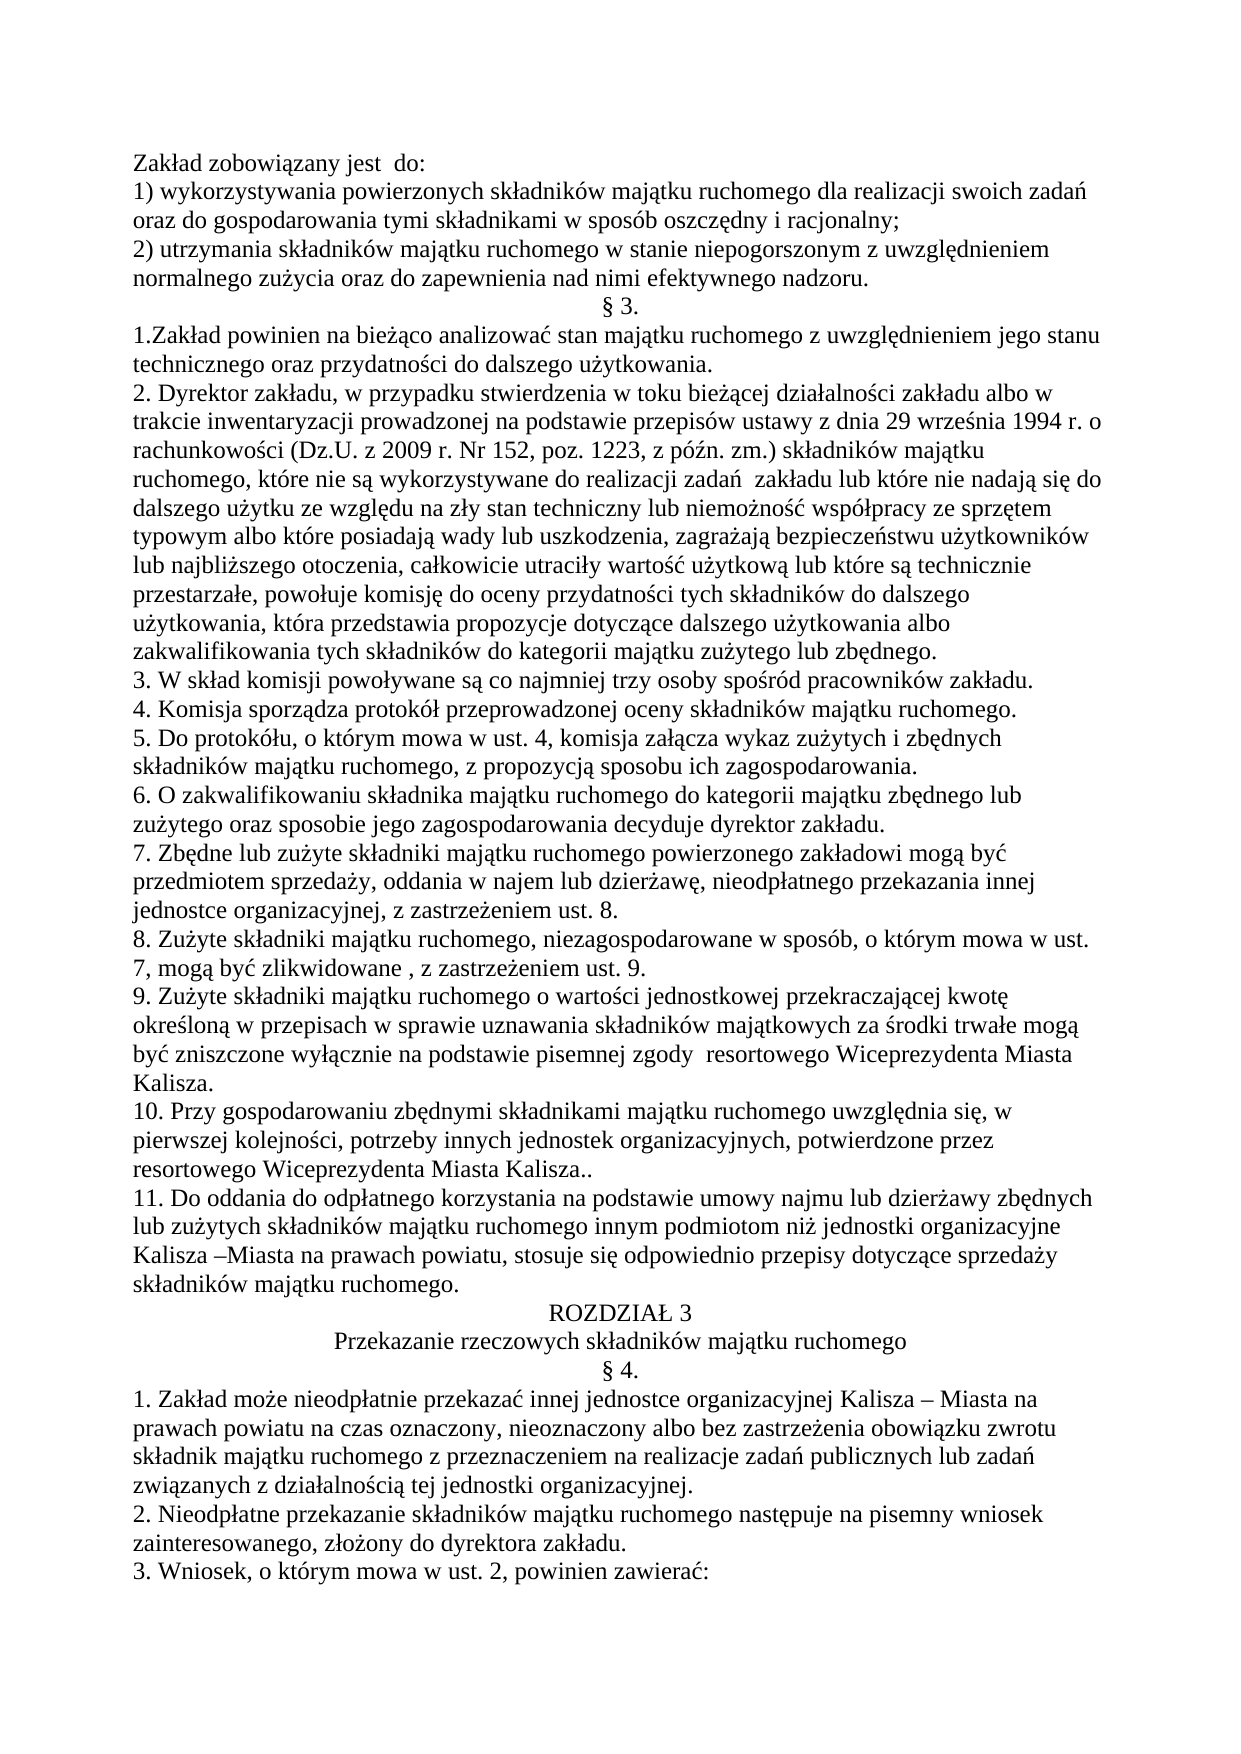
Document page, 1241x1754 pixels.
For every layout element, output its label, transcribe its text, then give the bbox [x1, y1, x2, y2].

text 2. Dyrektor zakładu, w przypadku stwierdzenia w toku bieżącej działalności zakładu albo w trakcie inwentaryzacji prowadzonej na podstawie przepisów ustawy z dnia 29 września 1994 r. o rachunkowości (Dz.U. z 2009 r. Nr 152, poz. 1223, z późn. zm.) składników majątku ruchomego, które nie są wykorzystywane do realizacji zadań zakładu lub które nie nadają się do dalszego użytku ze względu na zły stan techniczny lub niemożność współpracy ze sprzętem typowym albo które posiadają wady lub uszkodzenia, zagrażają bezpieczeństwu użytkowników lub najbliższego otoczenia, całkowicie utraciły wartość użytkową lub które są technicznie przestarzałe, powołuje komisję do oceny przydatności tych składników do dalszego użytkowania, która przedstawia propozycje dotyczące dalszego użytkowania albo zakwalifikowania tych składników do kategorii majątku zużytego lub zbędnego. [133, 378, 1108, 665]
text 2) utrzymania składników majątku ruchomego w stanie niepogorszonym z uwzględnieniem normalnego zużycia oraz do zapewnienia nad nimi efektywnego nadzoru. [133, 234, 1108, 291]
text 5. Do protokółu, o którym mowa w ust. 4, komisja załącza wykaz zużytych i zbędnych składników majątku ruchomego, z propozycją sposobu ich zagospodarowania. [133, 723, 1108, 780]
text 1.Zakład powinien na bieżąco analizować stan majątku ruchomego z uwzględnieniem jego stanu technicznego oraz przydatności do dalszego użytkowania. [133, 320, 1108, 378]
text § 4. [133, 1355, 1108, 1384]
text § 3. [133, 291, 1108, 320]
text 9. Zużyte składniki majątku ruchomego o wartości jednostkowej przekraczającej kwotę określoną w przepisach w sprawie uznawania składników majątkowych za środki trwałe mogą być zniszczone wyłącznie na podstawie pisemnej zgody resortowego Wiceprezydenta Miasta Kalisza. [133, 981, 1108, 1096]
text 1) wykorzystywania powierzonych składników majątku ruchomego dla realizacji swoich zadań oraz do gospodarowania tymi składnikami w sposób oszczędny i racjonalny; [133, 176, 1108, 234]
text 3. Wniosek, o którym mowa w ust. 2, powinien zawierać: [133, 1556, 1108, 1585]
text 6. O zakwalifikowaniu składnika majątku ruchomego do kategorii majątku zbędnego lub zużytego oraz sposobie jego zagospodarowania decyduje dyrektor zakładu. [133, 780, 1108, 838]
text ROZDZIAŁ 3 Przekazanie rzeczowych składników majątku ruchomego [133, 1298, 1108, 1355]
text 2. Nieodpłatne przekazanie składników majątku ruchomego następuje na pisemny wniosek zainteresowanego, złożony do dyrektora zakładu. [133, 1499, 1108, 1556]
text 4. Komisja sporządza protokół przeprowadzonej oceny składników majątku ruchomego. [133, 694, 1108, 723]
text 3. W skład komisji powoływane są co najmniej trzy osoby spośród pracowników zakładu. [133, 665, 1108, 694]
text 7. Zbędne lub zużyte składniki majątku ruchomego powierzonego zakładowi mogą być przedmiotem sprzedaży, oddania w najem lub dzierżawę, nieodpłatnego przekazania innej jednostce organizacyjnej, z zastrzeżeniem ust. 8. [133, 838, 1108, 924]
text 11. Do oddania do odpłatnego korzystania na podstawie umowy najmu lub dzierżawy zbędnych lub zużytych składników majątku ruchomego innym podmiotom niż jednostki organizacyjne Kalisza –Miasta na prawach powiatu, stosuje się odpowiednio przepisy dotyczące sprzedaży składników majątku ruchomego. [133, 1183, 1108, 1298]
text Zakład zobowiązany jest do: [133, 148, 1108, 176]
text 10. Przy gospodarowaniu zbędnymi składnikami majątku ruchomego uwzględnia się, w pierwszej kolejności, potrzeby innych jednostek organizacyjnych, potwierdzone przez resortowego Wiceprezydenta Miasta Kalisza.. [133, 1096, 1108, 1183]
text 1. Zakład może nieodpłatnie przekazać innej jednostce organizacyjnej Kalisza – Miasta na prawach powiatu na czas oznaczony, nieoznaczony albo bez zastrzeżenia obowiązku zwrotu składnik majątku ruchomego z przeznaczeniem na realizacje zadań publicznych lub zadań związanych z działalnością tej jednostki organizacyjnej. [133, 1384, 1108, 1499]
text 8. Zużyte składniki majątku ruchomego, niezagospodarowane w sposób, o którym mowa w ust. 7, mogą być zlikwidowane , z zastrzeżeniem ust. 9. [133, 924, 1108, 981]
